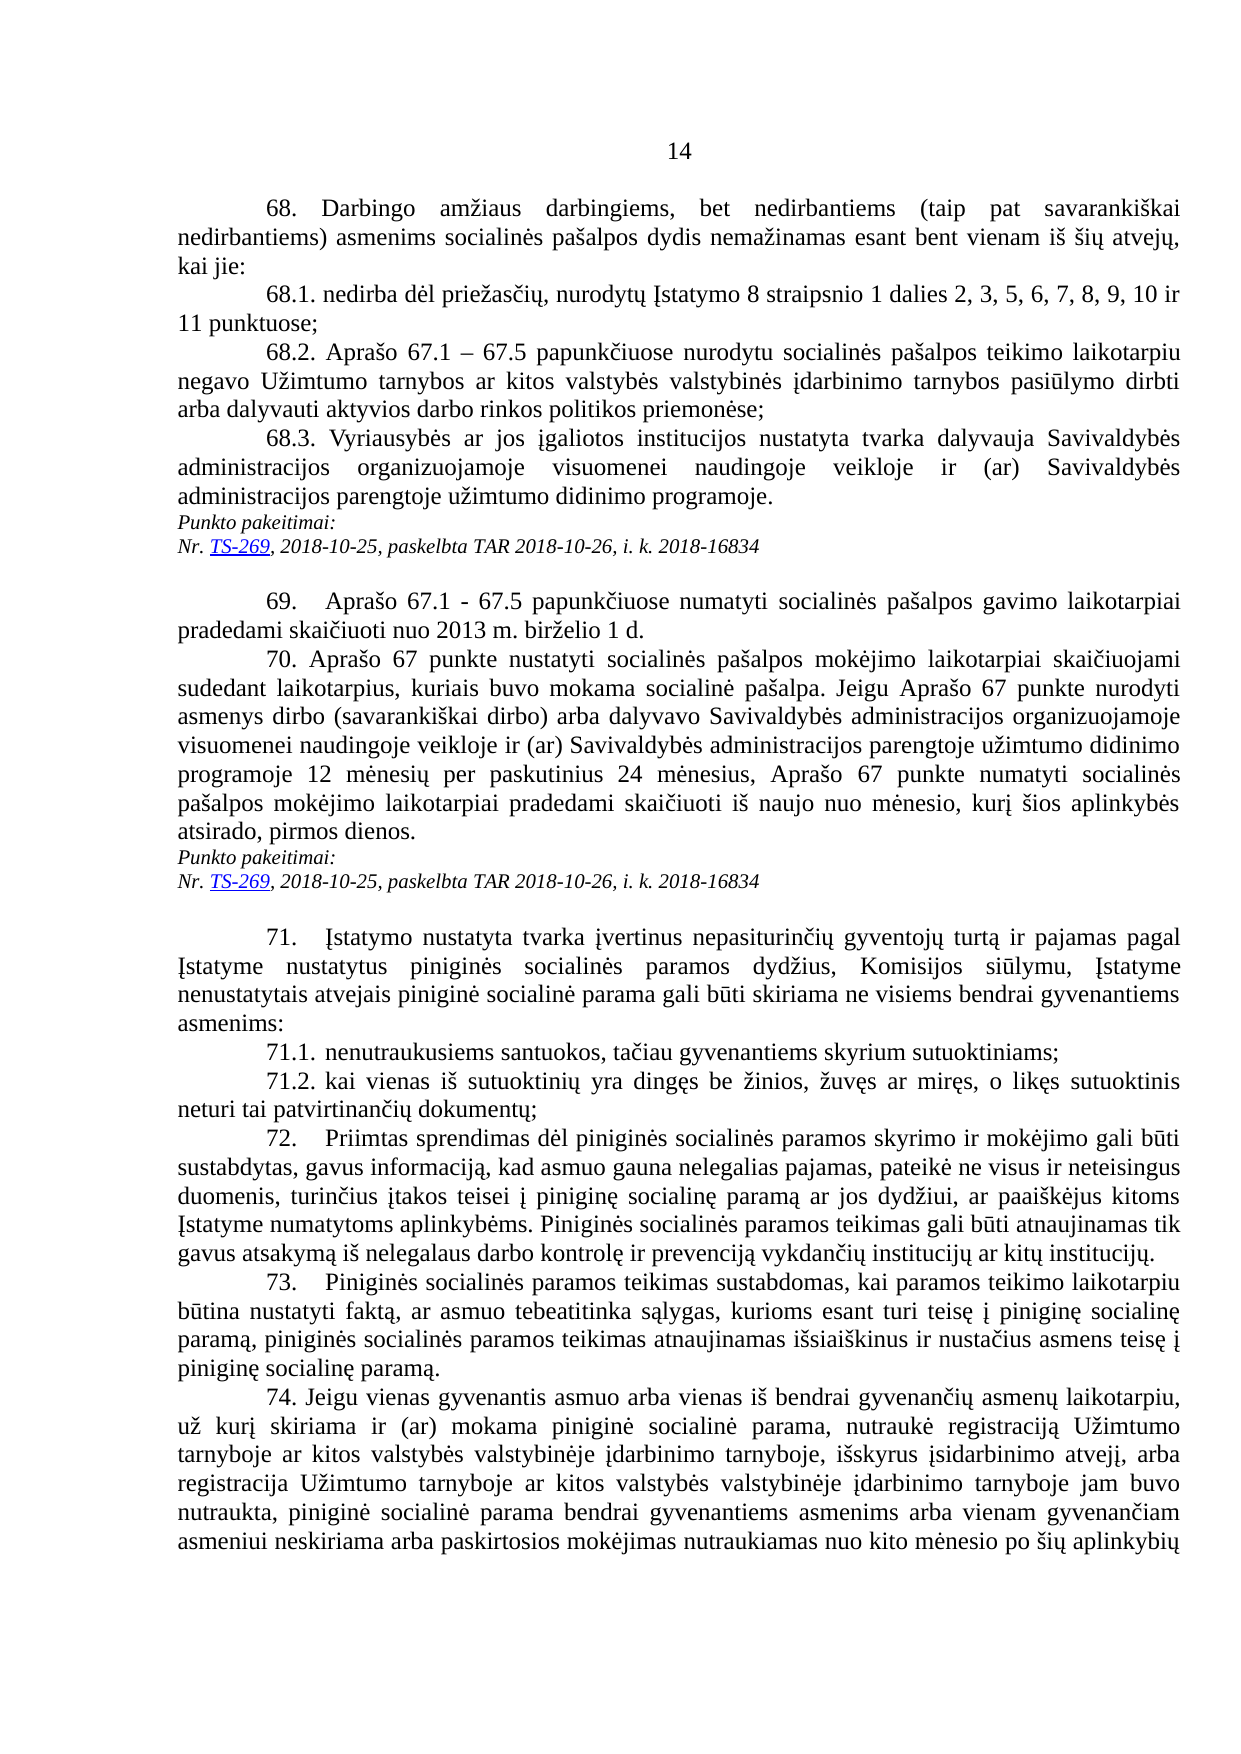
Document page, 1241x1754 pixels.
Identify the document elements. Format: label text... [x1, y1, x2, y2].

text 71.1. nenutraukusiems santuokos, tačiau gyvenantiems skyrium sutuoktiniams; [177, 1037, 1181, 1066]
text 69. Aprašo 67.1 - 67.5 papunkčiuose numatyti socialinės pašalpos gavimo laikotarpiai pradedami skaičiuoti nuo 2013 m. birželio 1 d. [177, 586, 1181, 644]
text 71.2. kai vienas iš sutuoktinių yra dingęs be žinios, žuvęs ar miręs, o likęs sutuoktinis neturi tai patvirtinančių dokumentų; [177, 1066, 1181, 1123]
text 70. Aprašo 67 punkte nustatyti socialinės pašalpos mokėjimo laikotarpiai skaičiuojami sudedant laikotarpius, kuriais buvo mokama socialinė pašalpa. Jeigu Aprašo 67 punkte nurodyti asmenys dirbo (savarankiškai dirbo) arba dalyvavo Savivaldybės administracijos organizuojamoje visuomenei naudingoje veikloje ir (ar) Savivaldybės administracijos parengtoje užimtumo didinimo programoje 12 mėnesių per paskutinius 24 mėnesius, Aprašo 67 punkte numatyti socialinės pašalpos mokėjimo laikotarpiai pradedami skaičiuoti iš naujo nuo mėnesio, kurį šios aplinkybės atsirado, pirmos dienos. [177, 644, 1181, 845]
text 68.3. Vyriausybės ar jos įgaliotos institucijos nustatyta tvarka dalyvauja Savivaldybės administracijos organizuojamoje visuomenei naudingoje veikloje ir (ar) Savivaldybės administracijos parengtoje užimtumo didinimo programoje. [177, 423, 1181, 509]
text Punkto pakeitimai: [177, 845, 1181, 869]
text 74. Jeigu vienas gyvenantis asmuo arba vienas iš bendrai gyvenančių asmenų laikotarpiu, už kurį skiriama ir (ar) mokama piniginė socialinė parama, nutraukė registraciją Užimtumo tarnyboje ar kitos valstybės valstybinėje įdarbinimo tarnyboje, išskyrus įsidarbinimo atvejį, arba registracija Užimtumo tarnyboje ar kitos valstybės valstybinėje įdarbinimo tarnyboje jam buvo nutraukta, piniginė socialinė parama bendrai gyvenantiems asmenims arba vienam gyvenančiam asmeniui neskiriama arba paskirtosios mokėjimas nutraukiamas nuo kito mėnesio po šių aplinkybių [177, 1382, 1181, 1554]
text 71. Įstatymo nustatyta tvarka įvertinus nepasiturinčių gyventojų turtą ir pajamas pagal Įstatyme nustatytus piniginės socialinės paramos dydžius, Komisijos siūlymu, Įstatyme nenustatytais atvejais piniginė socialinė parama gali būti skiriama ne visiems bendrai gyvenantiems asmenims: [177, 922, 1181, 1037]
text 73. Piniginės socialinės paramos teikimas sustabdomas, kai paramos teikimo laikotarpiu būtina nustatyti faktą, ar asmuo tebeatitinka sąlygas, kurioms esant turi teisę į piniginę socialinę paramą, piniginės socialinės paramos teikimas atnaujinamas išsiaiškinus ir nustačius asmens teisę į piniginę socialinę paramą. [177, 1267, 1181, 1382]
text 68. Darbingo amžiaus darbingiems, bet nedirbantiems (taip pat savarankiškai nedirbantiems) asmenims socialinės pašalpos dydis nemažinamas esant bent vienam iš šių atvejų, kai jie: [177, 193, 1181, 279]
text Punkto pakeitimai: [177, 509, 1181, 534]
text Nr. TS-269, 2018-10-25, paskelbta TAR 2018-10-26, i. k. 2018-16834 [177, 869, 1181, 893]
text 68.1. nedirba dėl priežasčių, nurodytų Įstatymo 8 straipsnio 1 dalies 2, 3, 5, 6, 7, 8, 9, 10 ir 11 punktuose; [177, 279, 1181, 337]
text 72. Priimtas sprendimas dėl piniginės socialinės paramos skyrimo ir mokėjimo gali būti sustabdytas, gavus informaciją, kad asmuo gauna nelegalias pajamas, pateikė ne visus ir neteisingus duomenis, turinčius įtakos teisei į piniginę socialinę paramą ar jos dydžiui, ar paaiškėjus kitoms Įstatyme numatytoms aplinkybėms. Piniginės socialinės paramos teikimas gali būti atnaujinamas tik gavus atsakymą iš nelegalaus darbo kontrolę ir prevenciją vykdančių institucijų ar kitų institucijų. [177, 1123, 1181, 1267]
text 68.2. Aprašo 67.1 – 67.5 papunkčiuose nurodytu socialinės pašalpos teikimo laikotarpiu negavo Užimtumo tarnybos ar kitos valstybės valstybinės įdarbinimo tarnybos pasiūlymo dirbti arba dalyvauti aktyvios darbo rinkos politikos priemonėse; [177, 337, 1181, 423]
text Nr. TS-269, 2018-10-25, paskelbta TAR 2018-10-26, i. k. 2018-16834 [177, 534, 1181, 558]
